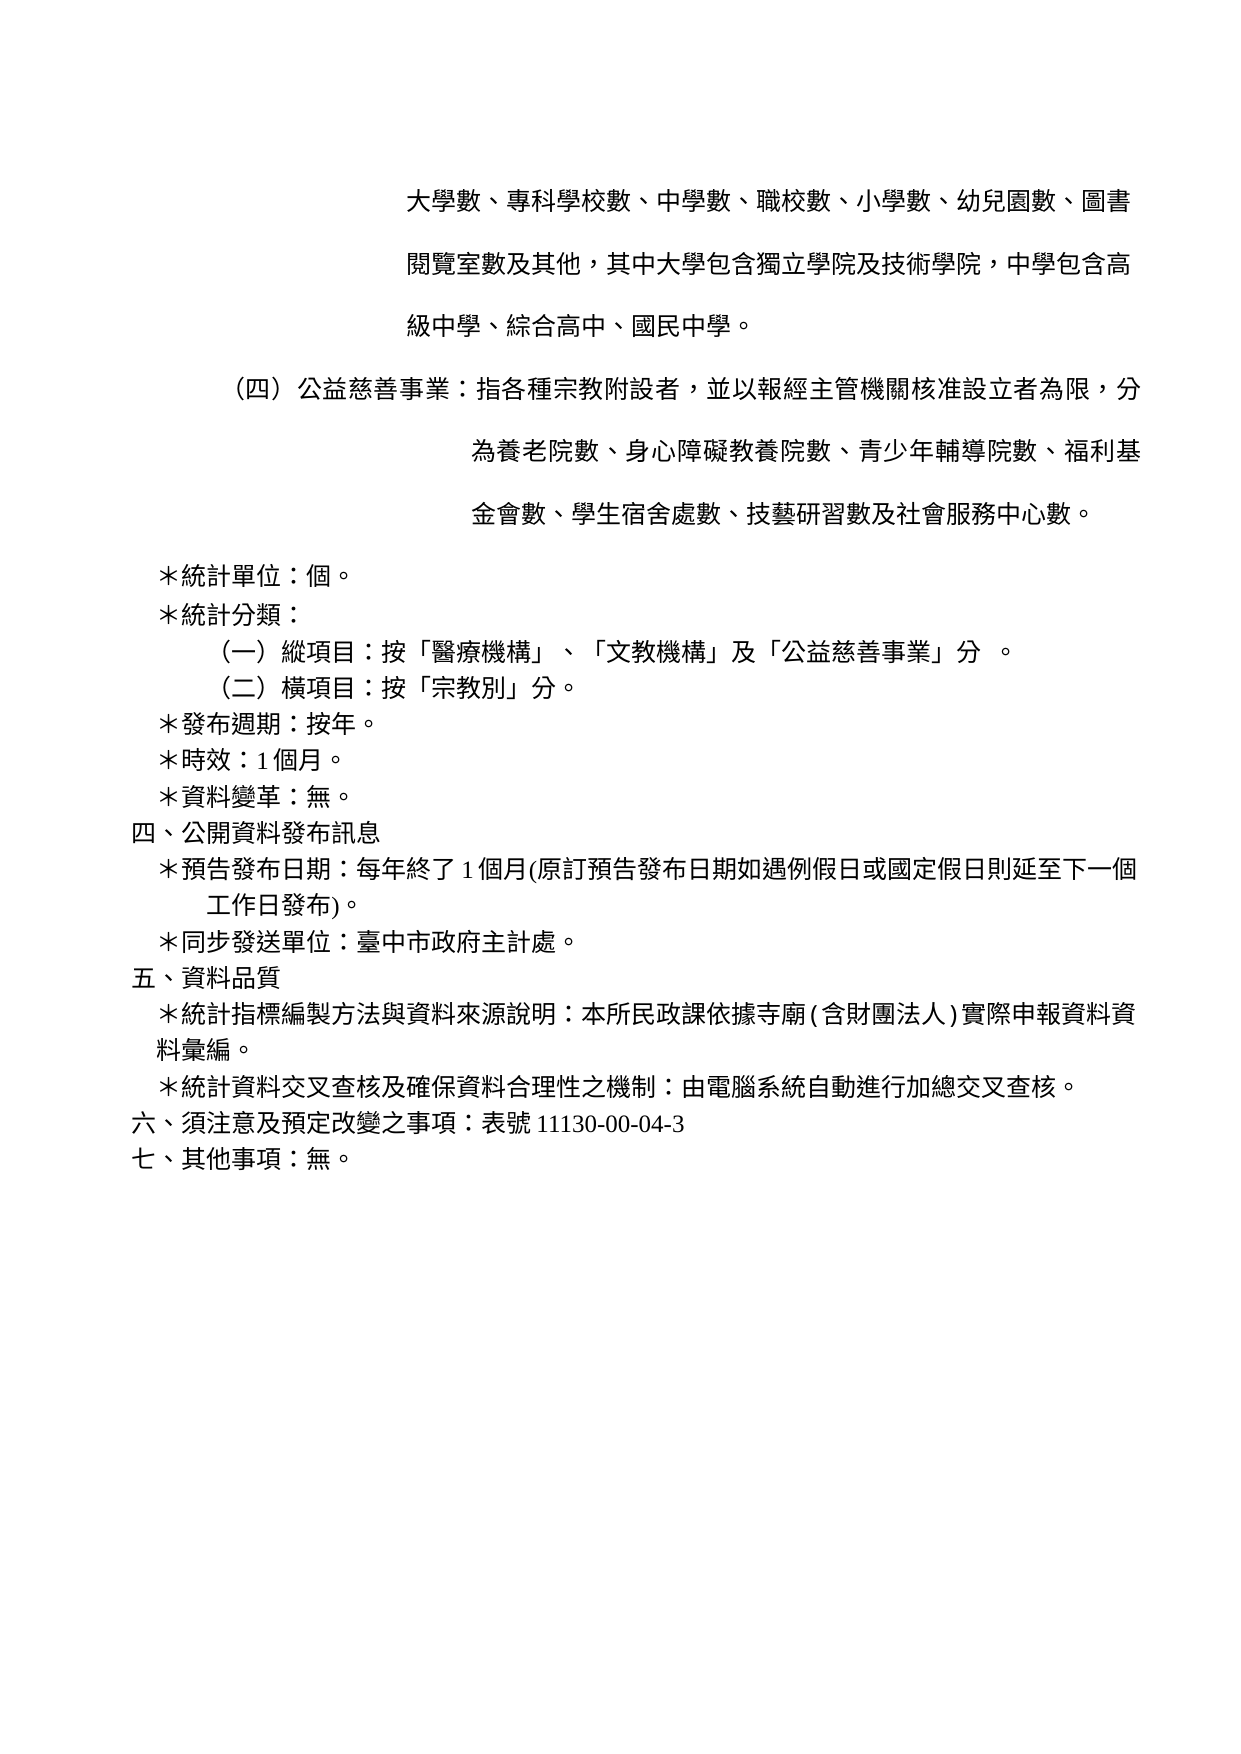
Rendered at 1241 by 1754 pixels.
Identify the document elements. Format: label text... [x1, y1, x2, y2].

text 五、資料品質 [131, 958, 1144, 994]
text 七、其他事項：無。 [131, 1139, 1144, 1176]
text ＊同步發送單位：臺中市政府主計處。 [131, 922, 1144, 958]
text ＊統計資料交叉查核及確保資料合理性之機制：由電腦系統自動進行加總交叉查核。 [131, 1067, 1144, 1103]
text ＊發布週期：按年。 [131, 704, 1144, 741]
text 六、須注意及預定改變之事項：表號11130-00-04-3 [131, 1103, 1144, 1139]
text （一）縱項目：按「醫療機構」、「文教機構」及「公益慈善事業」分 。 [131, 632, 1144, 668]
text ＊預告發布日期：每年終了1個月(原訂預告發布日期如遇例假日或國定假日則延至下一個工作日發布)。 [131, 849, 1144, 922]
text ＊時效：1個月。 [131, 741, 1144, 777]
text ＊資料變革：無。 [131, 777, 1144, 813]
text ＊統計指標編製方法與資料來源說明：本所民政課依據寺廟(含財團法人)實際申報資料資料彙編。 [131, 994, 1144, 1067]
text ＊統計單位：個。 [131, 533, 1144, 596]
text （四）公益慈善事業：指各種宗教附設者，並以報經主管機關核准設立者為限，分為養老院數、身心障礙教養院數、青少年輔導院數、福利基金會數、學生宿舍處數、技藝研習數及社會服務中心數。 [220, 346, 1144, 533]
text 四、公開資料發布訊息 [131, 813, 1144, 849]
text 大學數、專科學校數、中學數、職校數、小學數、幼兒園數、圖書閱覽室數及其他，其中大學包含獨立學院及技術學院，中學包含高級中學、綜合高中、國民中學。 [406, 158, 1144, 346]
text ＊統計分類： [131, 596, 1144, 632]
text （二）橫項目：按「宗教別」分。 [131, 668, 1144, 704]
